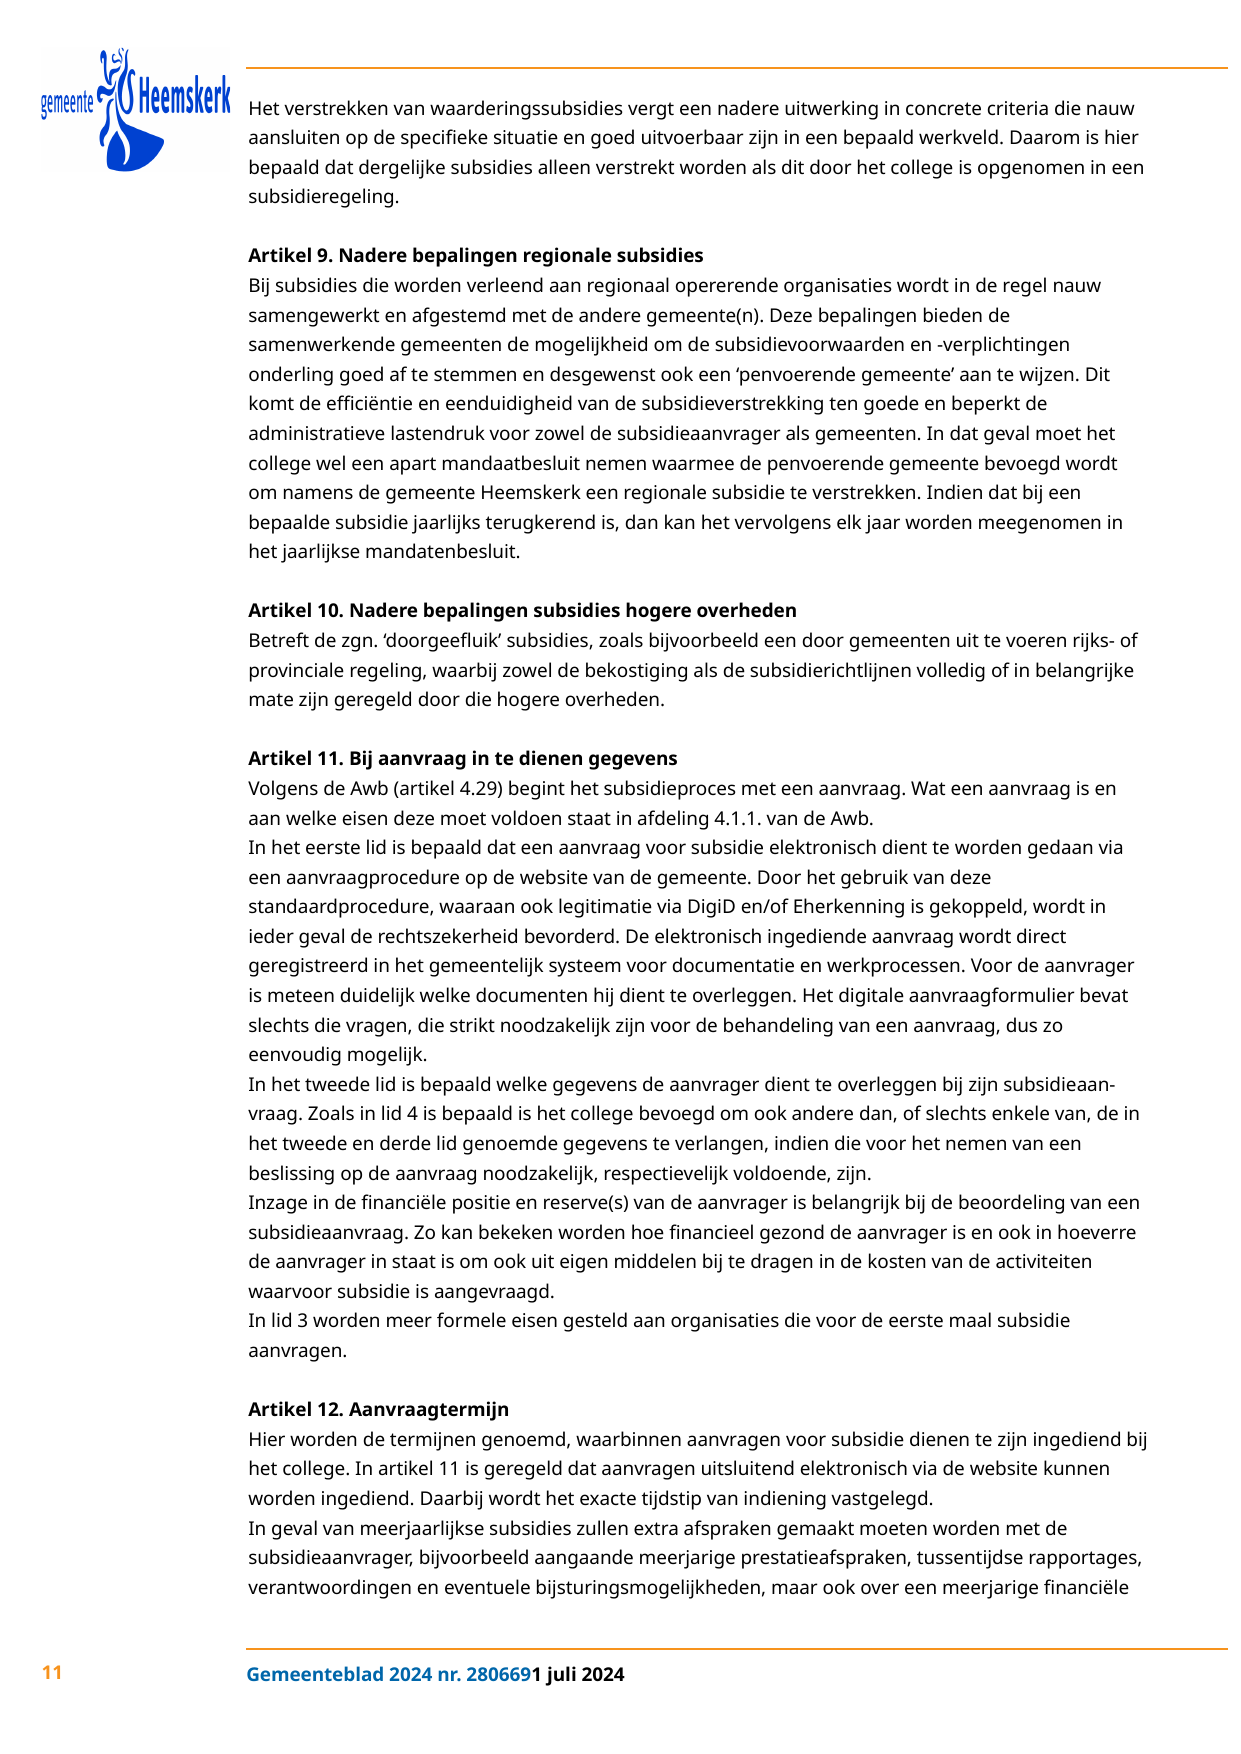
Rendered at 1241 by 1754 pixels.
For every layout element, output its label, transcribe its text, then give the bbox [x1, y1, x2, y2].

text In lid 3 worden meer formele eisen gesteld aan organisaties die voor de eerste maal subsidie aanvragen. [248, 1308, 1152, 1363]
text Inzage in de financiële positie en reserve(s) van de aanvrager is belangrijk bij de beoordeling van een subsidieaanvraag. Zo kan bekeken worden hoe financieel gezond de aanvrager is en ook in hoeverre de aanvrager in staat is om ook uit eigen middelen bij te dragen in de kosten van de activiteiten waarvoor subsidie is aangevraagd. [248, 1189, 1152, 1304]
picture [41, 47, 231, 172]
text Bij subsidies die worden verleend aan regionaal opererende organisaties wordt in de regel nauw samengewerkt en afgestemd met de andere gemeente(n). Deze bepalingen bieden de samenwerkende gemeenten de mogelijkheid om de subsidievoorwaarden en -verplichtingen onderling goed af te stemmen en desgewenst ook een ‘penvoerende gemeente’ aan te wijzen. Dit komt de efficiëntie en eenduidigheid van de subsidieverstrekking ten goede en beperkt de administratieve lastendruk voor zowel de subsidieaanvrager als gemeenten. In dat geval moet het college wel een apart mandaatbesluit nemen waarmee de penvoerende gemeente bevoegd wordt om namens de gemeente Heemskerk een regionale subsidie te verstrekken. Indien dat bij een bepaalde subsidie jaarlijks terugkerend is, dan kan het vervolgens elk jaar worden meegenomen in het jaarlijkse mandatenbesluit. [248, 272, 1152, 564]
text In het eerste lid is bepaald dat een aanvraag voor subsidie elektronisch dient te worden gedaan via een aanvraagprocedure op de website van de gemeente. Door het gebruik van deze standaardprocedure, waaraan ook legitimatie via DigiD en/of Eherkenning is gekoppeld, wordt in ieder geval de rechtszekerheid bevorderd. De elektronisch ingediende aanvraag wordt direct geregistreerd in het gemeentelijk systeem voor documentatie en werkprocessen. Voor de aanvrager is meteen duidelijk welke documenten hij dient te overleggen. Het digitale aanvraagformulier bevat slechts die vragen, die strikt noodzakelijk zijn voor de behandeling van een aanvraag, dus zo eenvoudig mogelijk. [248, 834, 1152, 1067]
text In het tweede lid is bepaald welke gegevens de aanvrager dient te overleggen bij zijn subsidieaan-vraag. Zoals in lid 4 is bepaald is het college bevoegd om ook andere dan, of slechts enkele van, de in het tweede en derde lid genoemde gegevens te verlangen, indien die voor het nemen van een beslissing op de aanvraag noodzakelijk, respectievelijk voldoende, zijn. [248, 1071, 1152, 1186]
text Hier worden de termijnen genoemd, waarbinnen aanvragen voor subsidie dienen te zijn ingediend bij het college. In artikel 11 is geregeld dat aanvragen uitsluitend elektronisch via de website kunnen worden ingediend. Daarbij wordt het exacte tijdstip van indiening vastgelegd. [248, 1426, 1152, 1511]
text Betreft de zgn. ‘doorgeefluik’ subsidies, zoals bijvoorbeeld een door gemeenten uit te voeren rijks- of provinciale regeling, waarbij zowel de bekostiging als de subsidierichtlijnen volledig of in belangrijke mate zijn geregeld door die hogere overheden. [248, 627, 1152, 712]
text Artikel 10. Nadere bepalingen subsidies hogere overheden [248, 598, 1152, 623]
text Volgens de Awb (artikel 4.29) begint het subsidieproces met een aanvraag. Wat een aanvraag is en aan welke eisen deze moet voldoen staat in afdeling 4.1.1. van de Awb. [248, 775, 1152, 831]
text Artikel 9. Nadere bepalingen regionale subsidies [248, 243, 1152, 268]
text Het verstrekken van waarderingssubsidies vergt een nadere uitwerking in concrete criteria die nauw aansluiten op de specifieke situatie en goed uitvoerbaar zijn in een bepaald werkveld. Daarom is hier bepaald dat dergelijke subsidies alleen verstrekt worden als dit door het college is opgenomen in een subsidieregeling. [248, 95, 1152, 209]
text In geval van meerjaarlijkse subsidies zullen extra afspraken gemaakt moeten worden met de subsidieaanvrager, bijvoorbeeld aangaande meerjarige prestatieafspraken, tussentijdse rapportages, verantwoordingen en eventuele bijsturingsmogelijkheden, maar ook over een meerjarige financiële [248, 1515, 1152, 1600]
text Artikel 11. Bij aanvraag in te dienen gegevens [248, 746, 1152, 771]
text Artikel 12. Aanvraagtermijn [248, 1396, 1152, 1422]
